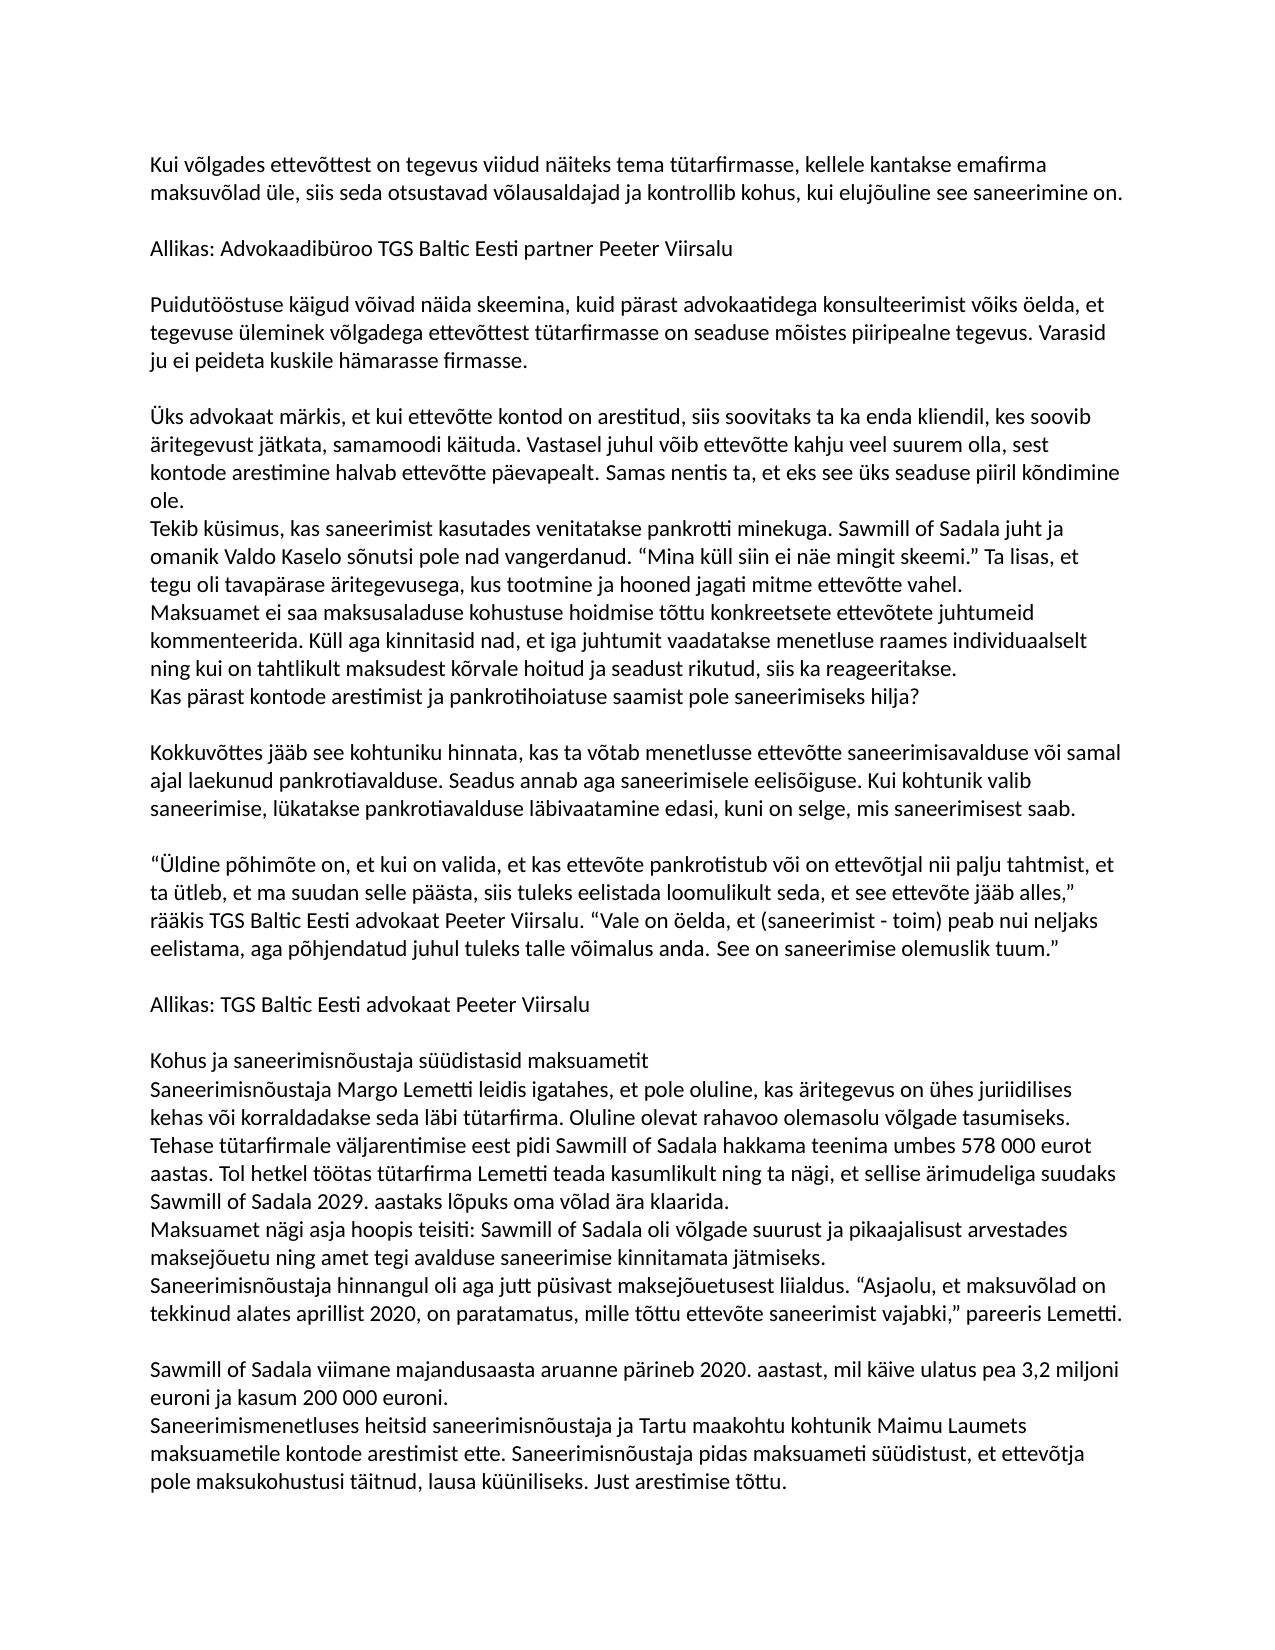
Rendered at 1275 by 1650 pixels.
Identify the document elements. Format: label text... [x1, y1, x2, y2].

text Maksuamet ei saa maksusaladuse kohustuse hoidmise tõttu konkreetsete ettevõtete juhtumeid kommenteerida. Küll aga kinnitasid nad, et iga juhtumit vaadatakse menetluse raames individuaalselt ning kui on tahtlikult maksudest kõrvale hoitud ja seadust rikutud, siis ka reageeritakse. [150, 598, 1125, 682]
text “Üldine põhimõte on, et kui on valida, et kas ettevõte pankrotistub või on ettevõtjal nii palju tahtmist, et ta ütleb, et ma suudan selle päästa, siis tuleks eelistada loomulikult seda, et see ettevõte jääb alles,” rääkis TGS Baltic Eesti advokaat Peeter Viirsalu. “Vale on öelda, et (saneerimist - toim) peab nui neljaks eelistama, aga põhjendatud juhul tuleks talle võimalus anda. See on saneerimise olemuslik tuum.” [150, 851, 1125, 963]
text Kas pärast kontode arestimist ja pankrotihoiatuse saamist pole saneerimiseks hilja? [150, 682, 1125, 710]
text Tehase tütarfirmale väljarentimise eest pidi Sawmill of Sadala hakkama teenima umbes 578 000 eurot aastas. Tol hetkel töötas tütarfirma Lemetti teada kasumlikult ning ta nägi, et sellise ärimudeliga suudaks Sawmill of Sadala 2029. aastaks lõpuks oma võlad ära klaarida. [150, 1131, 1125, 1215]
text Saneerimismenetluses heitsid saneerimisnõustaja ja Tartu maakohtu kohtunik Maimu Laumets maksuametile kontode arestimist ette. Saneerimisnõustaja pidas maksuameti süüdistust, et ettevõtja pole maksukohustusi täitnud, lausa küüniliseks. Just arestimise tõttu. [150, 1411, 1125, 1495]
text Saneerimisnõustaja hinnangul oli aga jutt püsivast maksejõuetusest liialdus. “Asjaolu, et maksuvõlad on tekkinud alates aprillist 2020, on paratamatus, mille tõttu ettevõte saneerimist vajabki,” pareeris Lemetti. [150, 1271, 1125, 1327]
text Kohus ja saneerimisnõustaja süüdistasid maksuametit [150, 1047, 1125, 1075]
text Puidutööstuse käigud võivad näida skeemina, kuid pärast advokaatidega konsulteerimist võiks öelda, et tegevuse üleminek võlgadega ettevõttest tütarfirmasse on seaduse mõistes piiripealne tegevus. Varasid ju ei peideta kuskile hämarasse firmasse. [150, 290, 1125, 374]
text Kokkuvõttes jääb see kohtuniku hinnata, kas ta võtab menetlusse ettevõtte saneerimisavalduse või samal ajal laekunud pankrotiavalduse. Seadus annab aga saneerimisele eelisõiguse. Kui kohtunik valib saneerimise, lükatakse pankrotiavalduse läbivaatamine edasi, kuni on selge, mis saneerimisest saab. [150, 738, 1125, 822]
text Saneerimisnõustaja Margo Lemetti leidis igatahes, et pole oluline, kas äritegevus on ühes juriidilises kehas või korraldadakse seda läbi tütarfirma. Oluline olevat rahavoo olemasolu võlgade tasumiseks. [150, 1075, 1125, 1131]
text Tekib küsimus, kas saneerimist kasutades venitatakse pankrotti minekuga. Sawmill of Sadala juht ja omanik Valdo Kaselo sõnutsi pole nad vangerdanud. “Mina küll siin ei näe mingit skeemi.” Ta lisas, et tegu oli tavapärase äritegevusega, kus tootmine ja hooned jagati mitme ettevõtte vahel. [150, 514, 1125, 598]
text Maksuamet nägi asja hoopis teisiti: Sawmill of Sadala oli võlgade suurust ja pikaajalisust arvestades maksejõuetu ning amet tegi avalduse saneerimise kinnitamata jätmiseks. [150, 1215, 1125, 1271]
text Kui võlgades ettevõttest on tegevus viidud näiteks tema tütarfirmasse, kellele kantakse emafirma maksuvõlad üle, siis seda otsustavad võlausaldajad ja kontrollib kohus, kui elujõuline see saneerimine on. [150, 150, 1125, 206]
text Üks advokaat märkis, et kui ettevõtte kontod on arestitud, siis soovitaks ta ka enda kliendil, kes soovib äritegevust jätkata, samamoodi käituda. Vastasel juhul võib ettevõtte kahju veel suurem olla, sest kontode arestimine halvab ettevõtte päevapealt. Samas nentis ta, et eks see üks seaduse piiril kõndimine ole. [150, 402, 1125, 514]
text Allikas: TGS Baltic Eesti advokaat Peeter Viirsalu [150, 991, 1125, 1019]
text Sawmill of Sadala viimane majandusaasta aruanne pärineb 2020. aastast, mil käive ulatus pea 3,2 miljoni euroni ja kasum 200 000 euroni. [150, 1355, 1125, 1411]
text Allikas: Advokaadibüroo TGS Baltic Eesti partner Peeter Viirsalu [150, 234, 1125, 262]
